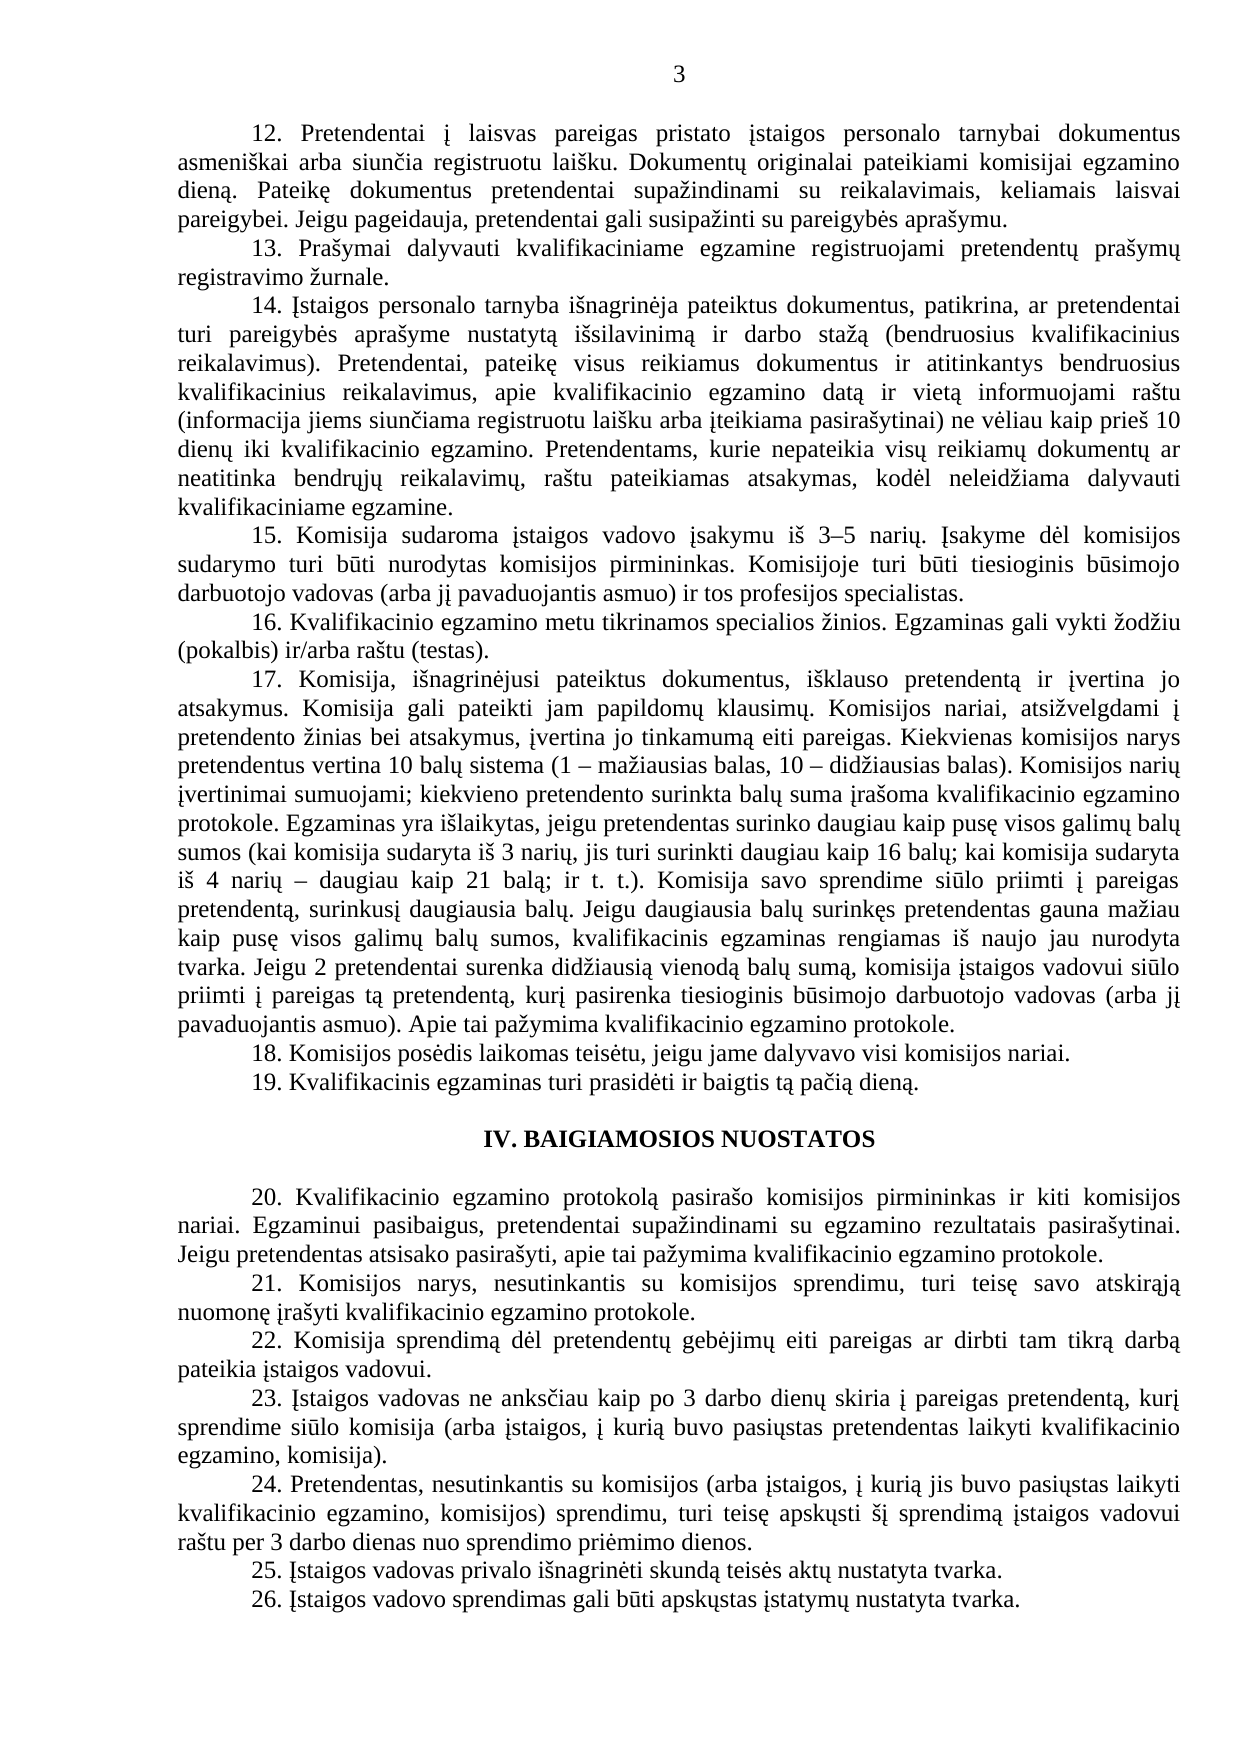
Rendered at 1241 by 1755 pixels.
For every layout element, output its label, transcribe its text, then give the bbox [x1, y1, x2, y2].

text 13. Prašymai dalyvauti kvalifikaciniame egzamine registruojami pretendentų prašymų registravimo žurnale. [177, 233, 1181, 291]
text 16. Kvalifikacinio egzamino metu tikrinamos specialios žinios. Egzaminas gali vykti žodžiu (pokalbis) ir/arba raštu (testas). [177, 607, 1181, 664]
text 25. Įstaigos vadovas privalo išnagrinėti skundą teisės aktų nustatyta tvarka. [177, 1556, 1181, 1584]
text 22. Komisija sprendimą dėl pretendentų gebėjimų eiti pareigas ar dirbti tam tikrą darbą pateikia įstaigos vadovui. [177, 1326, 1181, 1383]
text 19. Kvalifikacinis egzaminas turi prasidėti ir baigtis tą pačią dieną. [177, 1067, 1181, 1096]
text 21. Komisijos narys, nesutinkantis su komisijos sprendimu, turi teisę savo atskirąją nuomonę įrašyti kvalifikacinio egzamino protokole. [177, 1268, 1181, 1326]
text IV. BAIGIAMOSIOS NUOSTATOS [177, 1124, 1181, 1153]
text 23. Įstaigos vadovas ne anksčiau kaip po 3 darbo dienų skiria į pareigas pretendentą, kurį sprendime siūlo komisija (arba įstaigos, į kurią buvo pasiųstas pretendentas laikyti kvalifikacinio egzamino, komisija). [177, 1383, 1181, 1469]
text 26. Įstaigos vadovo sprendimas gali būti apskųstas įstatymų nustatyta tvarka. [177, 1584, 1181, 1613]
text 17. Komisija, išnagrinėjusi pateiktus dokumentus, išklauso pretendentą ir įvertina jo atsakymus. Komisija gali pateikti jam papildomų klausimų. Komisijos nariai, atsižvelgdami į pretendento žinias bei atsakymus, įvertina jo tinkamumą eiti pareigas. Kiekvienas komisijos narys pretendentus vertina 10 balų sistema (1 – mažiausias balas, 10 – didžiausias balas). Komisijos narių įvertinimai sumuojami; kiekvieno pretendento surinkta balų suma įrašoma kvalifikacinio egzamino protokole. Egzaminas yra išlaikytas, jeigu pretendentas surinko daugiau kaip pusę visos galimų balų sumos (kai komisija sudaryta iš 3 narių, jis turi surinkti daugiau kaip 16 balų; kai komisija sudaryta iš 4 narių – daugiau kaip 21 balą; ir t. t.). Komisija savo sprendime siūlo priimti į pareigas pretendentą, surinkusį daugiausia balų. Jeigu daugiausia balų surinkęs pretendentas gauna mažiau kaip pusę visos galimų balų sumos, kvalifikacinis egzaminas rengiamas iš naujo jau nurodyta tvarka. Jeigu 2 pretendentai surenka didžiausią vienodą balų sumą, komisija įstaigos vadovui siūlo priimti į pareigas tą pretendentą, kurį pasirenka tiesioginis būsimojo darbuotojo vadovas (arba jį pavaduojantis asmuo). Apie tai pažymima kvalifikacinio egzamino protokole. [177, 664, 1181, 1038]
text 24. Pretendentas, nesutinkantis su komisijos (arba įstaigos, į kurią jis buvo pasiųstas laikyti kvalifikacinio egzamino, komisijos) sprendimu, turi teisę apskųsti šį sprendimą įstaigos vadovui raštu per 3 darbo dienas nuo sprendimo priėmimo dienos. [177, 1469, 1181, 1556]
text 14. Įstaigos personalo tarnyba išnagrinėja pateiktus dokumentus, patikrina, ar pretendentai turi pareigybės aprašyme nustatytą išsilavinimą ir darbo stažą (bendruosius kvalifikacinius reikalavimus). Pretendentai, pateikę visus reikiamus dokumentus ir atitinkantys bendruosius kvalifikacinius reikalavimus, apie kvalifikacinio egzamino datą ir vietą informuojami raštu (informacija jiems siunčiama registruotu laišku arba įteikiama pasirašytinai) ne vėliau kaip prieš 10 dienų iki kvalifikacinio egzamino. Pretendentams, kurie nepateikia visų reikiamų dokumentų ar neatitinka bendrųjų reikalavimų, raštu pateikiamas atsakymas, kodėl neleidžiama dalyvauti kvalifikaciniame egzamine. [177, 291, 1181, 521]
text 18. Komisijos posėdis laikomas teisėtu, jeigu jame dalyvavo visi komisijos nariai. [177, 1038, 1181, 1067]
text 15. Komisija sudaroma įstaigos vadovo įsakymu iš 3–5 narių. Įsakyme dėl komisijos sudarymo turi būti nurodytas komisijos pirmininkas. Komisijoje turi būti tiesioginis būsimojo darbuotojo vadovas (arba jį pavaduojantis asmuo) ir tos profesijos specialistas. [177, 521, 1181, 607]
text 20. Kvalifikacinio egzamino protokolą pasirašo komisijos pirmininkas ir kiti komisijos nariai. Egzaminui pasibaigus, pretendentai supažindinami su egzamino rezultatais pasirašytinai. Jeigu pretendentas atsisako pasirašyti, apie tai pažymima kvalifikacinio egzamino protokole. [177, 1182, 1181, 1268]
text 12. Pretendentai į laisvas pareigas pristato įstaigos personalo tarnybai dokumentus asmeniškai arba siunčia registruotu laišku. Dokumentų originalai pateikiami komisijai egzamino dieną. Pateikę dokumentus pretendentai supažindinami su reikalavimais, keliamais laisvai pareigybei. Jeigu pageidauja, pretendentai gali susipažinti su pareigybės aprašymu. [177, 118, 1181, 233]
